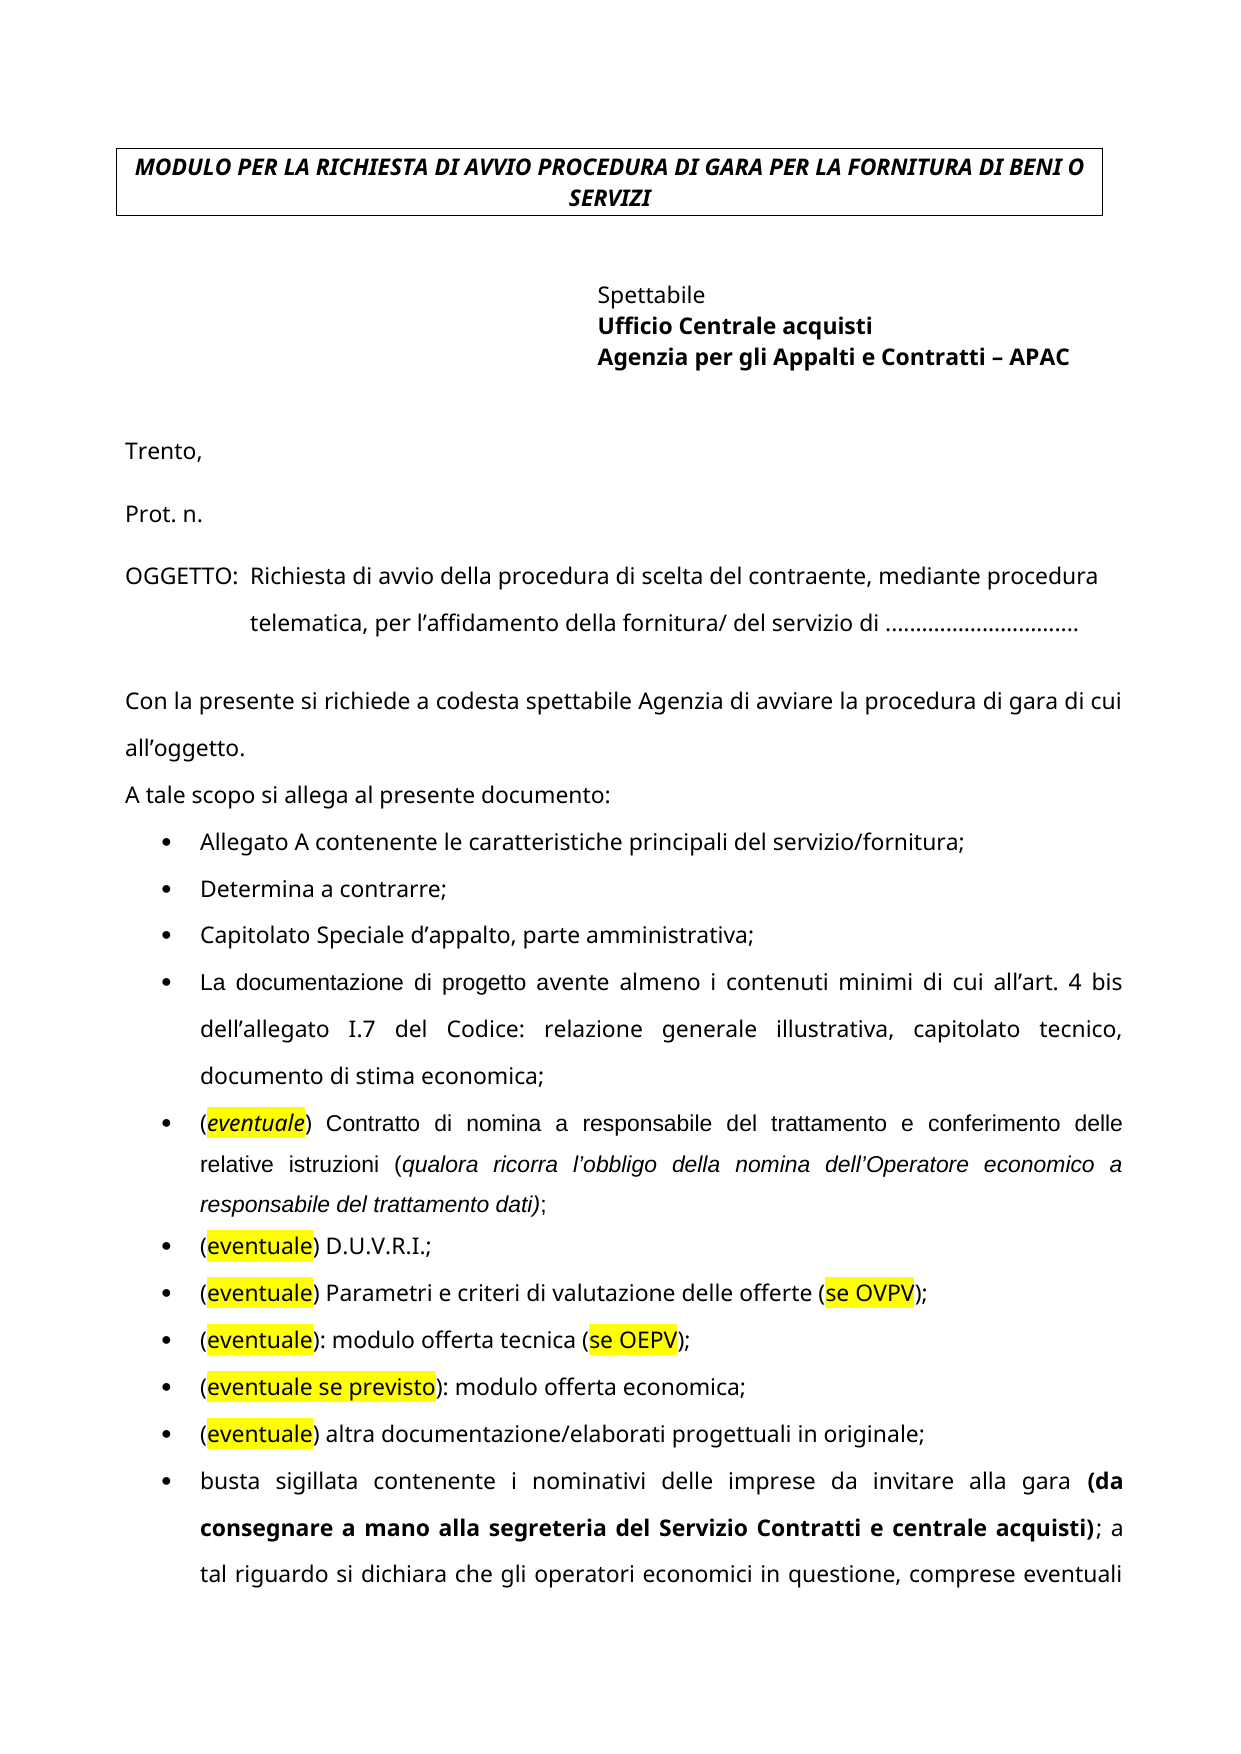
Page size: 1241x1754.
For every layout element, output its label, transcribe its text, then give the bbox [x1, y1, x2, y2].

text Agenzia per gli Appalti e Contratti – APAC [597, 341, 1123, 373]
list Allegato A contenente le caratteristiche principali del servizio/fornitura; [162, 826, 1123, 857]
list (eventuale) Parametri e criteri di valutazione delle offerte (se OVPV); [162, 1277, 1123, 1308]
list Capitolato Speciale d’appalto, parte amministrativa; [162, 919, 1123, 951]
text OGGETTO: Richiesta di avvio della procedura di scelta del contraente, mediante procedura telematica, per l’affidamento della fornitura/ del servizio di .……………………….... [125, 560, 1123, 638]
text Spettabile [597, 279, 1123, 310]
list (eventuale) altra documentazione/elaborati progettuali in originale; [162, 1418, 1123, 1449]
list (eventuale se previsto): modulo offerta economica; [162, 1371, 1123, 1402]
list (eventuale) Contratto di nomina a responsabile del trattamento e conferimento delle relative istruzioni (qualora ricorra l’obbligo della nomina dell’Operatore economico a responsabile del trattamento dati); [162, 1107, 1123, 1217]
text A tale scopo si allega al presente documento: [125, 779, 1123, 810]
subtitle MODULO PER LA RICHIESTA DI AVVIO PROCEDURA DI GARA PER LA FORNITURA DI BENI O SERVIZI [117, 149, 1102, 215]
list (eventuale) D.U.V.R.I.; [162, 1230, 1123, 1262]
text Con la presente si richiede a codesta spettabile Agenzia di avviare la procedura di gara di cui all’oggetto. [125, 685, 1123, 763]
text Prot. n. [125, 498, 1123, 529]
list La documentazione di progetto avente almeno i contenuti minimi di cui all’art. 4 bis dell’allegato I.7 del Codice: relazione generale illustrativa, capitolato tecnico, documento di stima economica; [162, 966, 1123, 1091]
text Trento, [125, 435, 1123, 466]
list Determina a contrarre; [162, 873, 1123, 904]
list (eventuale): modulo offerta tecnica (se OEPV); [162, 1324, 1123, 1355]
text Ufficio Centrale acquisti [597, 310, 1123, 341]
list busta sigillata contenente i nominativi delle imprese da invitare alla gara (da consegnare a mano alla segreteria del Servizio Contratti e centrale acquisti); a tal riguardo si dichiara che gli operatori economici in questione, comprese eventuali [162, 1465, 1123, 1590]
